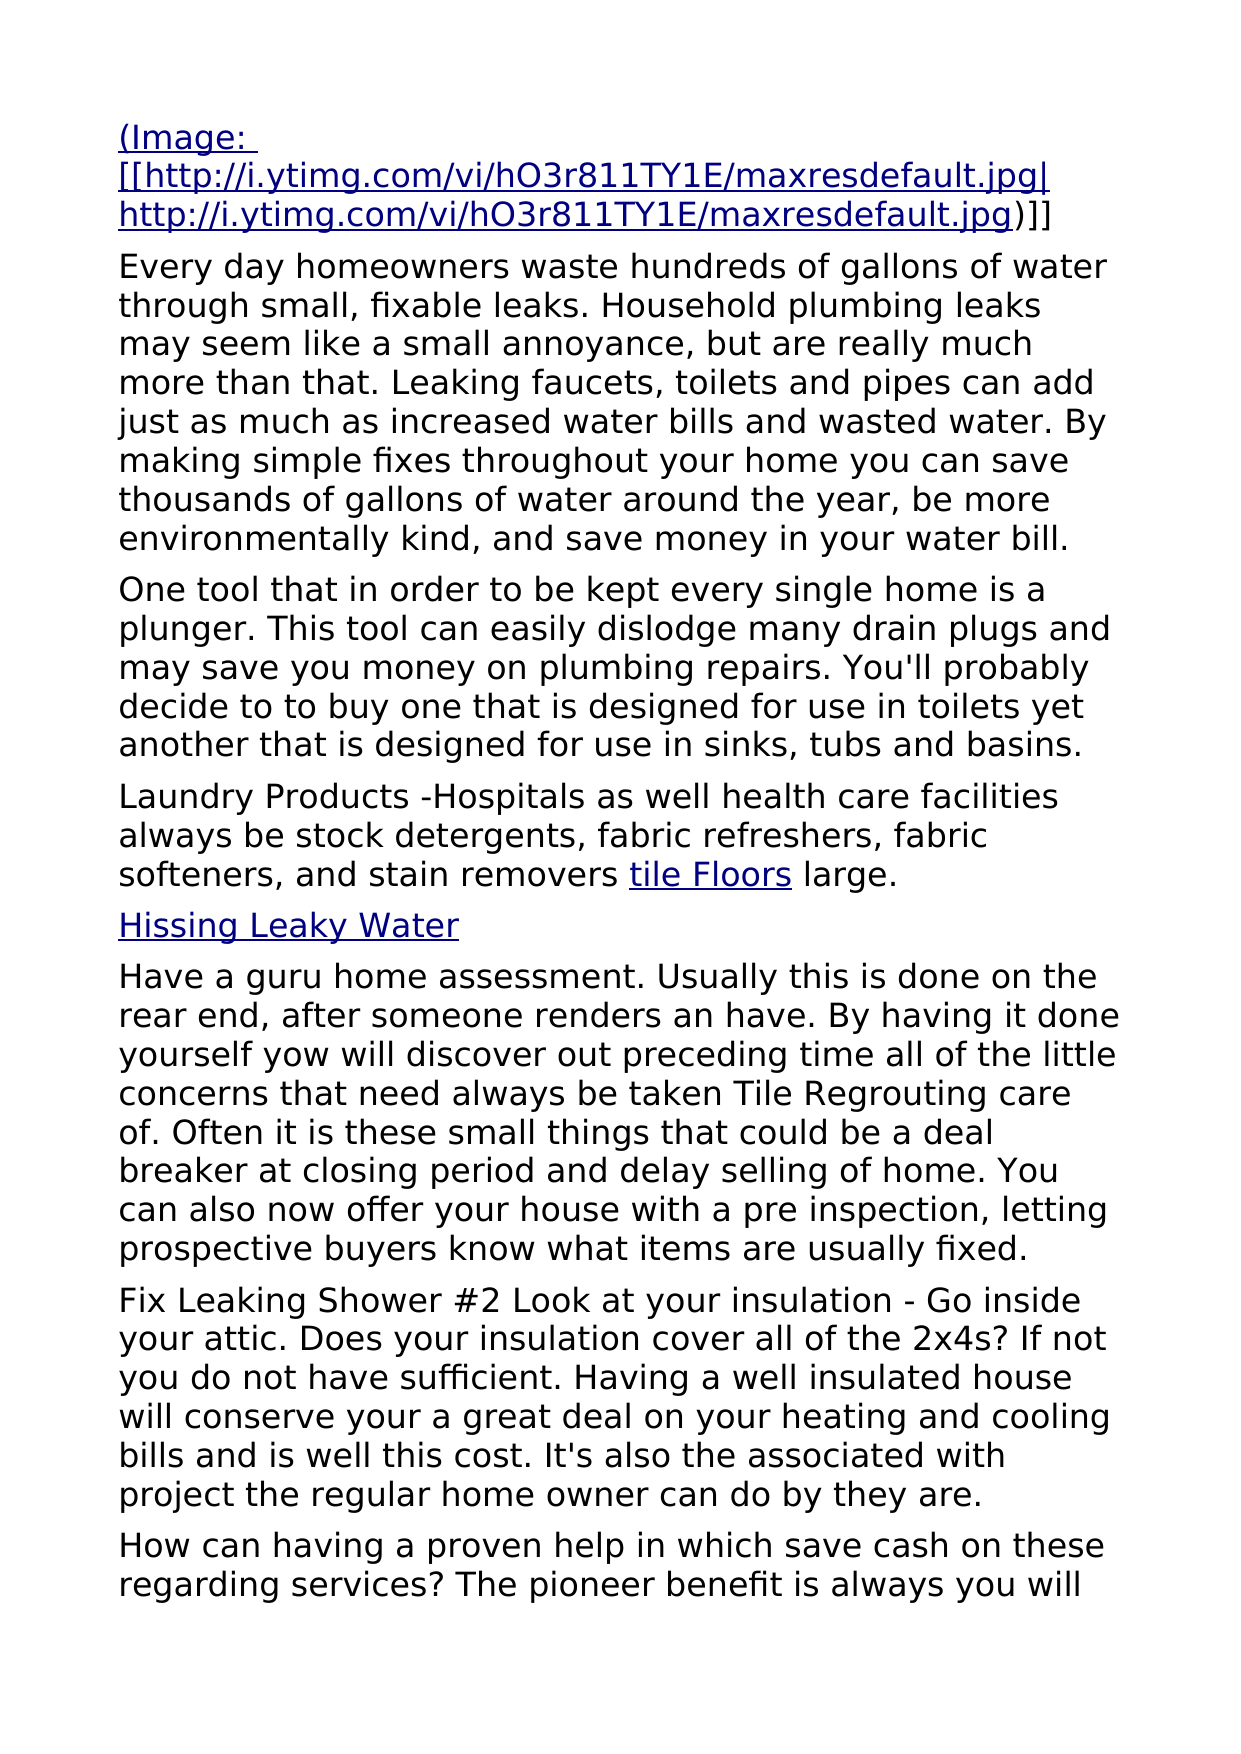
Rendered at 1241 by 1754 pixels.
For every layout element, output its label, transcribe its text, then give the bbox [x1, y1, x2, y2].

text Every day homeowners waste hundreds of gallons of water through small, fixable leaks. Household plumbing leaks may seem like a small annoyance, but are really much more than that. Leaking faucets, toilets and pipes can add just as much as increased water bills and wasted water. By making simple fixes throughout your home you can save thousands of gallons of water around the year, be more environmentally kind, and save money in your water bill. [118, 247, 1122, 558]
text Have a guru home assessment. Usually this is done on the rear end, after someone renders an have. By having it done yourself yow will discover out preceding time all of the little concerns that need always be taken Tile Regrouting care of. Often it is these small things that could be a deal breaker at closing period and delay selling of home. You can also now offer your house with a pre inspection, letting prospective buyers know what items are usually fixed. [118, 958, 1122, 1268]
text One tool that in order to be kept every single home is a plunger. This tool can easily dislodge many drain plugs and may save you money on plumbing repairs. You'll probably decide to to buy one that is designed for use in toilets yet another that is designed for use in sinks, tubs and basins. [118, 571, 1122, 765]
text How can having a proven help in which save cash on these regarding services? The pioneer benefit is always you will [118, 1527, 1122, 1604]
text Laundry Products -Hospitals as well health care facilities always be stock detergents, fabric refreshers, fabric softeners, and stain removers tile Floors large. [118, 777, 1122, 894]
text Hissing Leaky Water [118, 906, 1122, 945]
text Fix Leaking Shower #2 Look at your insulation - Go inside your attic. Does your insulation cover all of the 2x4s? If not you do not have sufficient. Having a well insulated house will conserve your a great deal on your heating and cooling bills and is well this cost. It's also the associated with project the regular home owner can do by they are. [118, 1281, 1122, 1514]
text (Image: [[http://i.ytimg.com/vi/hO3r811TY1E/maxresdefault.jpg|http://i.ytimg.com/vi/hO3r811TY1E/maxresdefault.jpg)]] [118, 118, 1122, 235]
